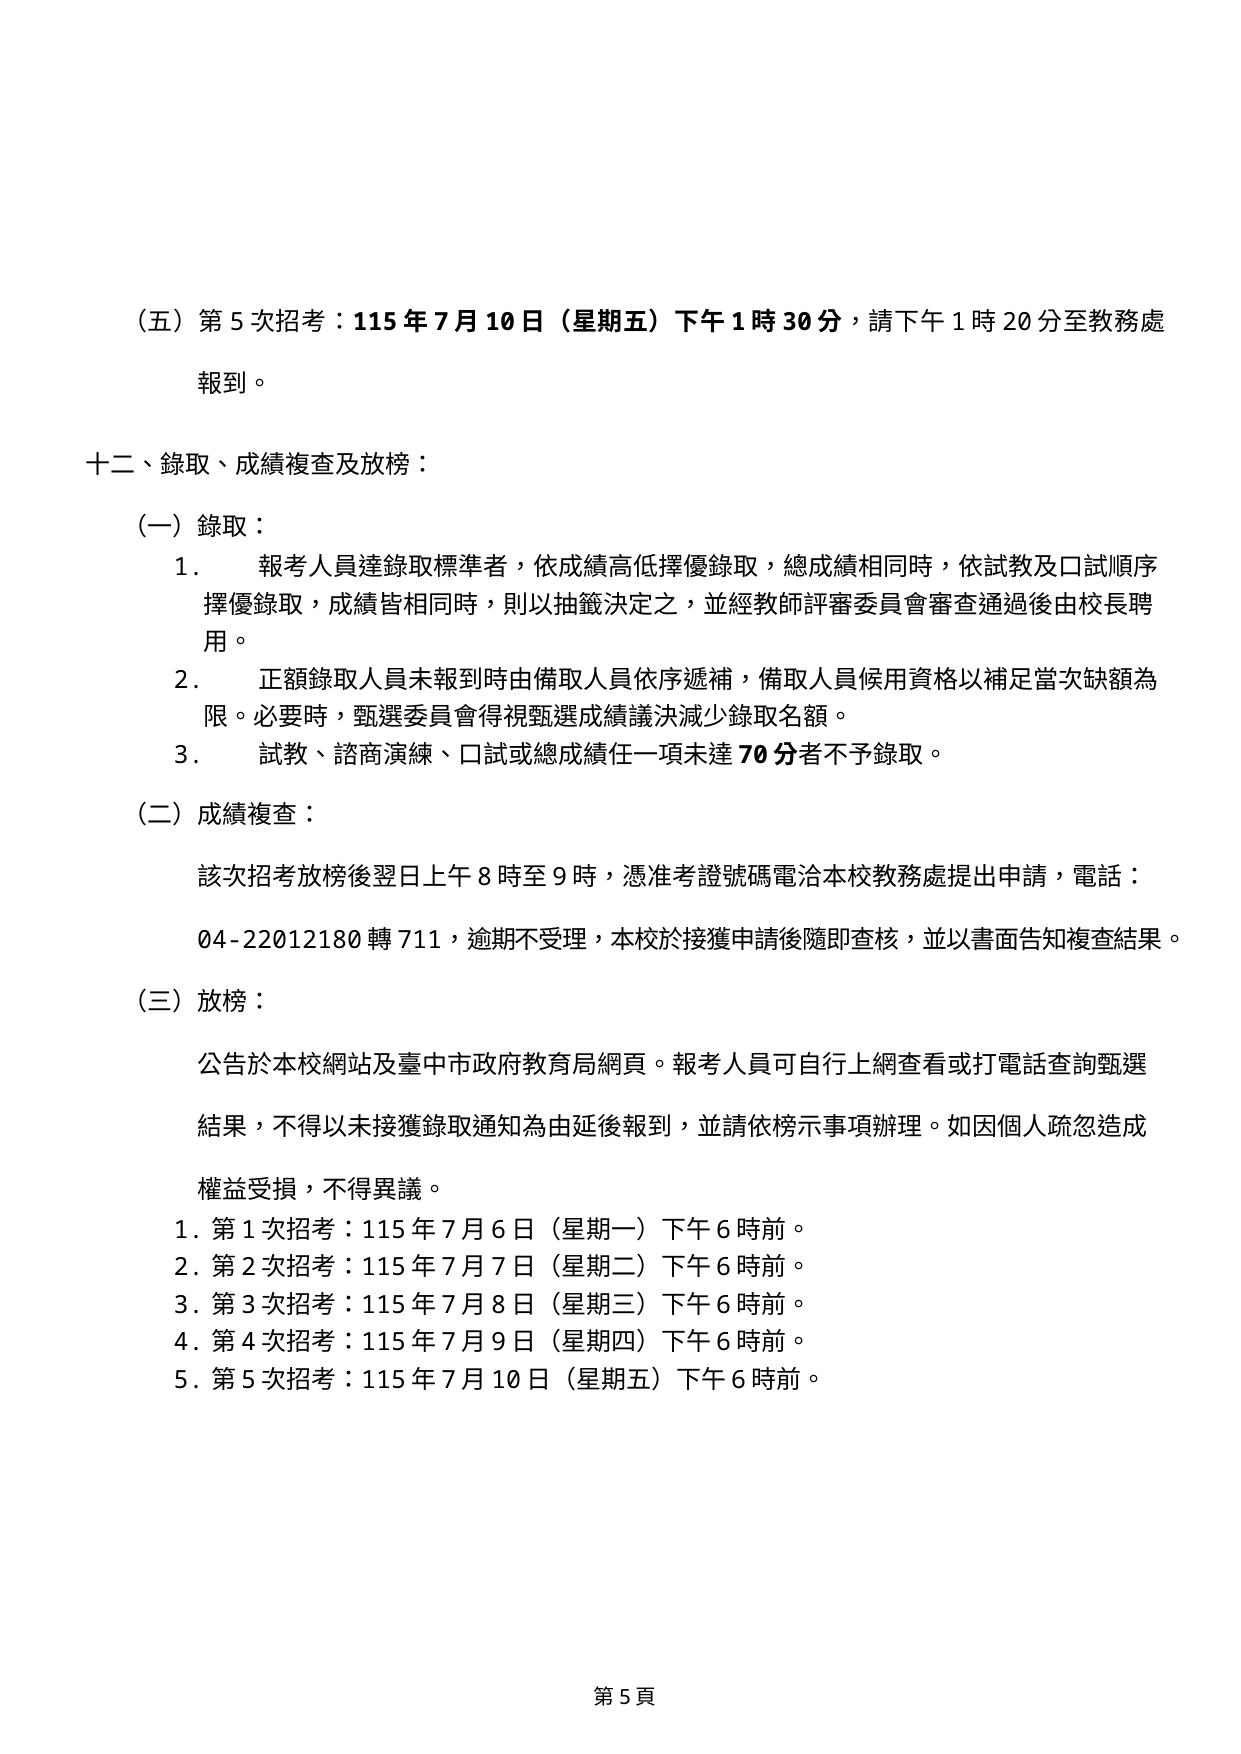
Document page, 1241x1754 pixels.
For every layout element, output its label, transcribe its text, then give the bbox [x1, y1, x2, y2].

list 正額錄取人員未報到時由備取人員依序遞補，備取人員候用資格以補足當次缺額為限。必要時，甄選委員會得視甄選成績議決減少錄取名額。 [173, 658, 1163, 733]
list 試教、諮商演練、口試或總成績任一項未達70分者不予錄取。 [173, 733, 1163, 771]
text 十二、錄取、成績複查及放榜： [85, 421, 1165, 483]
text （一）錄取： [122, 483, 1165, 546]
text （二）成績複查： [122, 771, 1165, 833]
list 報考人員達錄取標準者，依成績高低擇優錄取，總成績相同時，依試教及口試順序擇優錄取，成績皆相同時，則以抽籤決定之，並經教師評審委員會審查通過後由校長聘用。 [173, 546, 1163, 658]
text 04-22012180轉711，逾期不受理，本校於接獲申請後隨即查核，並以書面告知複查結果。 [197, 896, 1165, 958]
text 該次招考放榜後翌日上午8時至9時，憑准考證號碼電洽本校教務處提出申請，電話： [197, 833, 1165, 896]
list 第4次招考：115年7月9日（星期四）下午6時前。 [173, 1321, 1165, 1358]
text （三）放榜： [122, 958, 1165, 1021]
text 公告於本校網站及臺中市政府教育局網頁。報考人員可自行上網查看或打電話查詢甄選結果，不得以未接獲錄取通知為由延後報到，並請依榜示事項辦理。如因個人疏忽造成權益受損，不得異議。 [197, 1021, 1165, 1208]
text （五）第5次招考：115年7月10日（星期五）下午1時30分，請下午1時20分至教務處報到。 [122, 277, 1165, 402]
list 第1次招考：115年7月6日（星期一）下午6時前。 [173, 1208, 1165, 1246]
list 第5次招考：115年7月10日（星期五）下午6時前。 [173, 1358, 1165, 1396]
list 第2次招考：115年7月7日（星期二）下午6時前。 [173, 1246, 1165, 1283]
list 第3次招考：115年7月8日（星期三）下午6時前。 [173, 1283, 1165, 1321]
